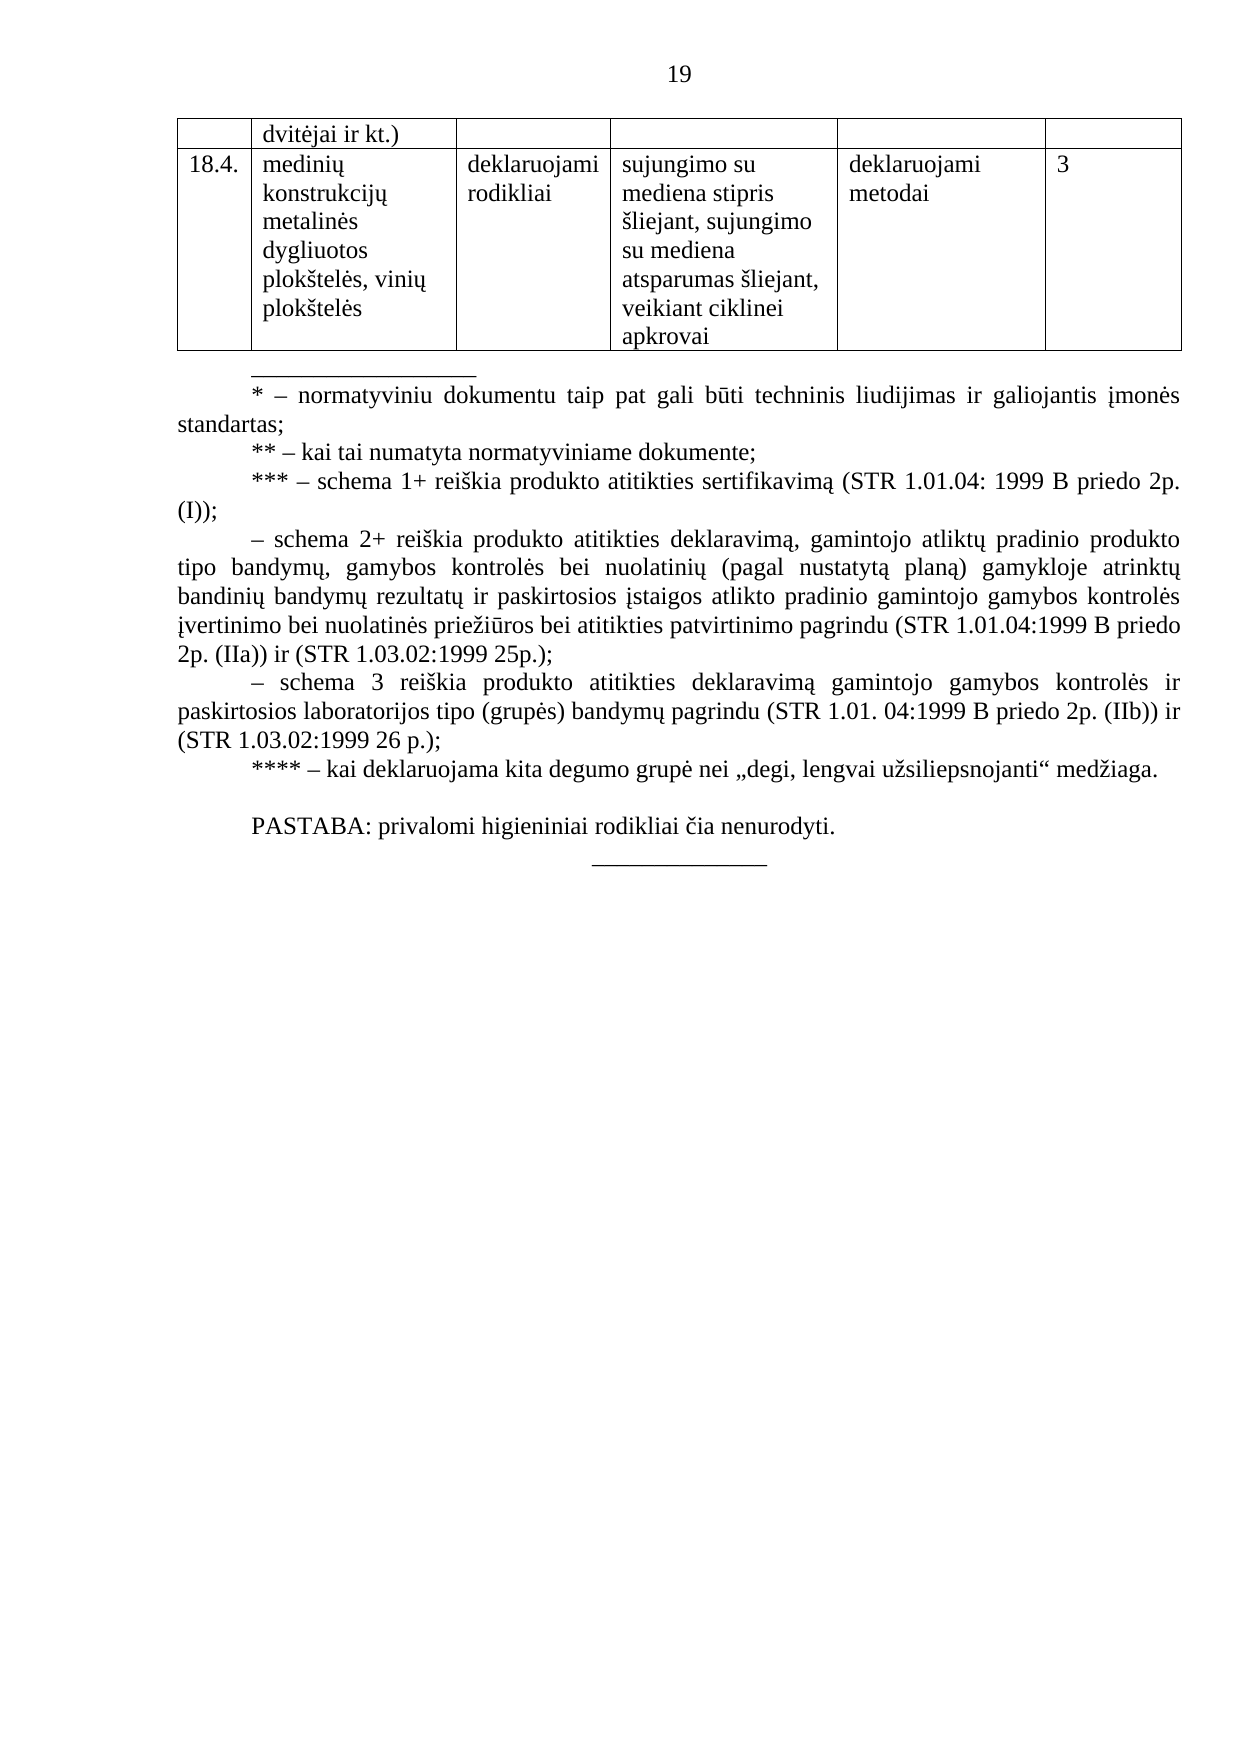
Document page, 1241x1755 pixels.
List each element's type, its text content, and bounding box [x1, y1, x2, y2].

table_cell deklaruojami rodikliai [457, 149, 610, 350]
table_cell 3 [1046, 149, 1181, 350]
text **** – kai deklaruojama kita degumo grupė nei „degi, lengvai užsiliepsnojanti“ medžiaga. [177, 754, 1181, 782]
text ______________ [177, 840, 1181, 869]
table_cell [611, 119, 837, 148]
text __________________ [177, 351, 1181, 380]
text – schema 2+ reiškia produkto atitikties deklaravimą, gamintojo atliktų pradinio produkto tipo bandymų, gamybos kontrolės bei nuolatinių (pagal nustatytą planą) gamykloje atrinktų bandinių bandymų rezultatų ir paskirtosios įstaigos atlikto pradinio gamintojo gamybos kontrolės įvertinimo bei nuolatinės priežiūros bei atitikties patvirtinimo pagrindu (STR 1.01.04:1999 B priedo 2p. (IIa)) ir (STR 1.03.02:1999 25p.); [177, 524, 1181, 667]
text – schema 3 reiškia produkto atitikties deklaravimą gamintojo gamybos kontrolės ir paskirtosios laboratorijos tipo (grupės) bandymų pagrindu (STR 1.01. 04:1999 B priedo 2p. (IIb)) ir (STR 1.03.02:1999 26 p.); [177, 667, 1181, 754]
table_cell medinių konstrukcijų metalinės dygliuotos plokštelės, vinių plokštelės [252, 149, 456, 350]
table_cell [457, 119, 610, 148]
text ** – kai tai numatyta normatyviniame dokumente; [177, 437, 1181, 466]
text * – normatyviniu dokumentu taip pat gali būti techninis liudijimas ir galiojantis įmonės standartas; [177, 380, 1181, 437]
table_cell [838, 119, 1045, 148]
text PASTABA: privalomi higieniniai rodikliai čia nenurodyti. [177, 811, 1181, 840]
table_cell dvitėjai ir kt.) [252, 119, 456, 148]
table_cell 18.4. [178, 149, 251, 350]
table_cell sujungimo su mediena stipris šliejant, sujungimo su mediena atsparumas šliejant, veikiant ciklinei apkrovai [611, 149, 837, 350]
table_cell [1046, 119, 1181, 148]
text *** – schema 1+ reiškia produkto atitikties sertifikavimą (STR 1.01.04: 1999 B priedo 2p. (I)); [177, 466, 1181, 524]
table_cell deklaruojami metodai [838, 149, 1045, 350]
table_cell [178, 119, 251, 148]
